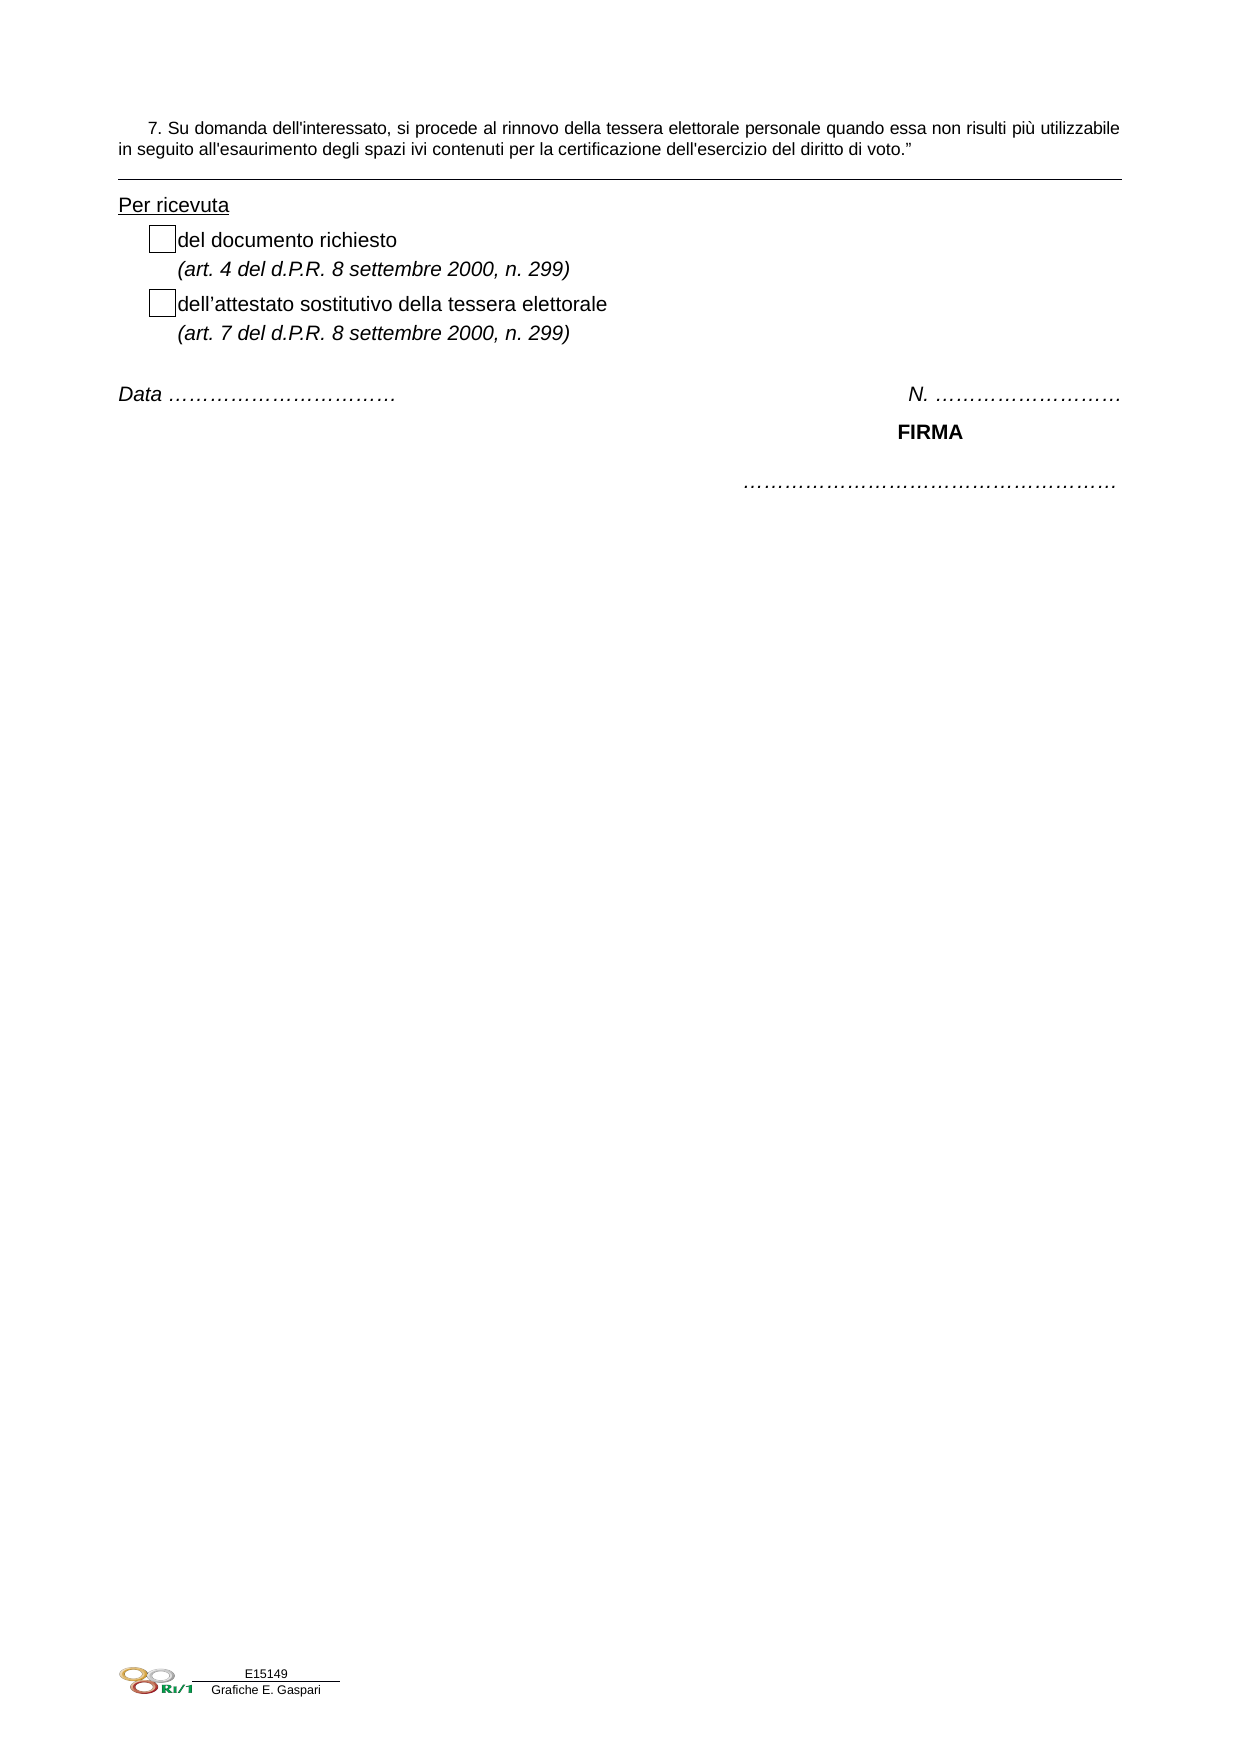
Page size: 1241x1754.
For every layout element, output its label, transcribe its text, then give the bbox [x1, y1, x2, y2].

table_header Per ricevuta del documento richiesto (art. 4 del d.P.R. 8 settembre 2000, n. 299) dell’attestato sostitutivo della tessera elettorale (art. 7 del d.P.R. 8 settembre 2000, n. 299) Data …………………………… N. ……………………… FIRMA ……………………………………………… [118, 180, 1122, 518]
picture [118, 1666, 193, 1698]
text 7. Su domanda dell'interessato, si procede al rinnovo della tessera elettorale personale quando essa non risulti più utilizzabile in seguito all'esaurimento degli spazi ivi contenuti per la certificazione dell'esercizio del diritto di voto.” [118, 118, 1122, 159]
